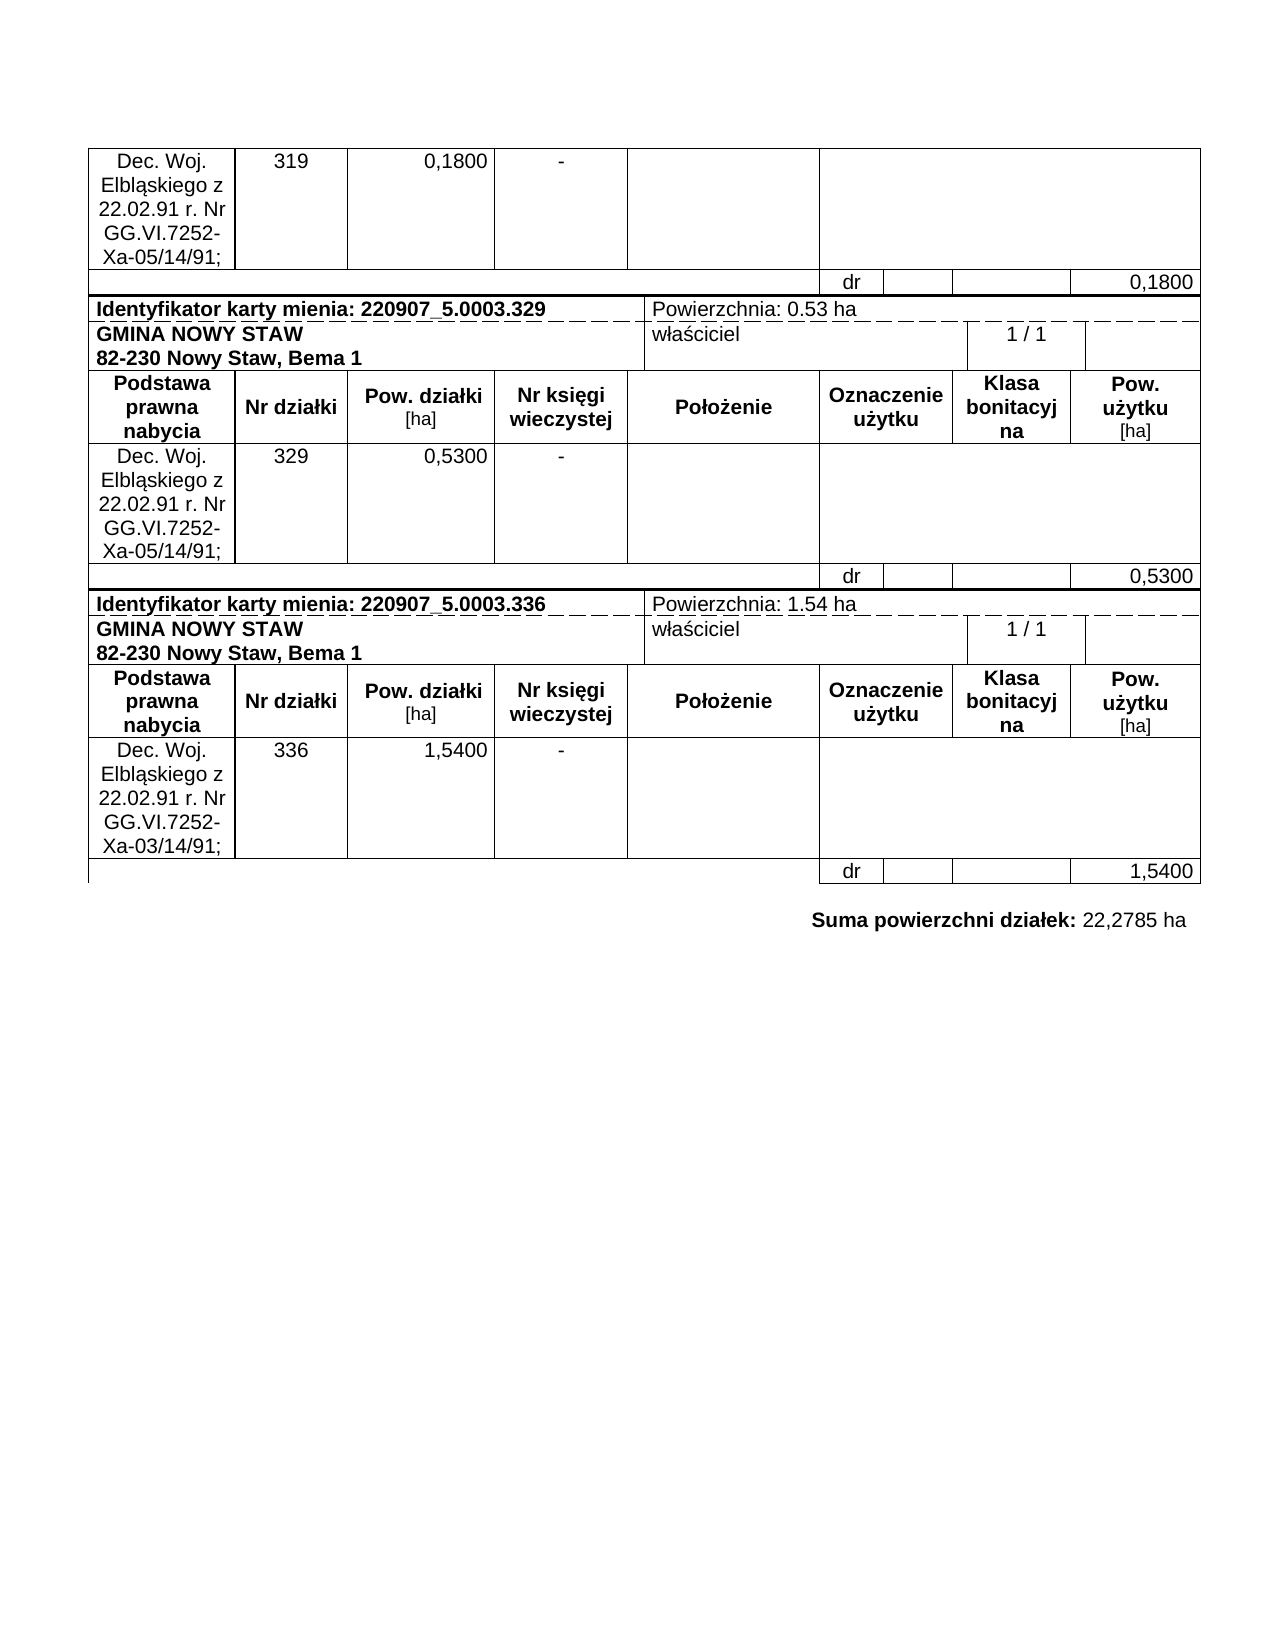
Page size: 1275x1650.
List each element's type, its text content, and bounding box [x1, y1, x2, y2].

table_cell Pow. użytku [ha] [1071, 371, 1200, 442]
table_cell Oznaczenie użytku [820, 665, 952, 737]
table_cell [884, 564, 952, 588]
table_cell [89, 859, 819, 883]
table_cell Pow. działki [ha] [348, 371, 494, 442]
table_cell GMINA NOWY STAW 82-230 Nowy Staw, Bema 1 [89, 615, 644, 664]
table_cell 0,1800 [1071, 270, 1200, 293]
table_cell [820, 149, 1200, 268]
table_cell 0,5300 [1071, 564, 1200, 588]
table_cell Położenie [628, 371, 819, 442]
table_cell Dec. Woj. Elbląskiego z 22.02.91 r. Nr GG.VI.7252-Xa-03/14/91; [89, 738, 234, 858]
table_cell [884, 859, 952, 883]
table_cell [89, 270, 819, 293]
table_cell Identyfikator karty mienia: 220907_5.0003.329 [89, 297, 644, 321]
table_cell [884, 270, 952, 293]
table_cell - [495, 444, 627, 563]
table_cell [1086, 321, 1200, 369]
table_cell Dec. Woj. Elbląskiego z 22.02.91 r. Nr GG.VI.7252-Xa-05/14/91; [89, 444, 234, 563]
table_cell 336 [236, 738, 347, 858]
table_cell Nr księgi wieczystej [495, 371, 627, 442]
table_cell [89, 564, 819, 588]
table_cell Klasa bonitacyjna [953, 371, 1070, 442]
table_cell 0,1800 [348, 149, 494, 268]
table_cell [820, 738, 1200, 858]
table_cell - [495, 738, 627, 858]
text Suma powierzchni działek: 22,2785 ha [89, 908, 1186, 932]
table_cell 1 / 1 [968, 615, 1085, 664]
table_cell Nr działki [236, 371, 347, 442]
table_cell [820, 444, 1200, 563]
table_cell właściciel [645, 321, 967, 369]
table_cell Nr działki [236, 665, 347, 737]
table_cell [628, 444, 819, 563]
table_cell [628, 738, 819, 858]
table_cell Położenie [628, 665, 819, 737]
table_cell Identyfikator karty mienia: 220907_5.0003.336 [89, 591, 644, 615]
table_cell Klasa bonitacyjna [953, 665, 1070, 737]
table_cell Podstawa prawna nabycia [89, 665, 234, 737]
table_cell Nr księgi wieczystej [495, 665, 627, 737]
table_cell dr [820, 859, 883, 883]
table_cell Powierzchnia: 1.54 ha [645, 591, 1200, 615]
table_cell dr [820, 270, 883, 293]
table_cell właściciel [645, 615, 967, 664]
table_cell [953, 270, 1070, 293]
table_cell Dec. Woj. Elbląskiego z 22.02.91 r. Nr GG.VI.7252-Xa-05/14/91; [89, 149, 234, 268]
table_cell Podstawa prawna nabycia [89, 371, 234, 442]
table_cell GMINA NOWY STAW 82-230 Nowy Staw, Bema 1 [89, 321, 644, 369]
table_cell - [495, 149, 627, 268]
table_cell 1,5400 [348, 738, 494, 858]
table_cell [1086, 615, 1200, 664]
table_cell dr [820, 564, 883, 588]
table_cell Pow. użytku [ha] [1071, 665, 1200, 737]
table_cell Oznaczenie użytku [820, 371, 952, 442]
table_cell 0,5300 [348, 444, 494, 563]
table_cell 319 [236, 149, 347, 268]
table_cell [953, 859, 1070, 883]
table_cell 1,5400 [1071, 859, 1200, 883]
table_cell [953, 564, 1070, 588]
table_cell [628, 149, 819, 268]
table_cell Powierzchnia: 0.53 ha [645, 297, 1200, 321]
table_cell Pow. działki [ha] [348, 665, 494, 737]
table_cell 1 / 1 [968, 321, 1085, 369]
table_cell 329 [236, 444, 347, 563]
